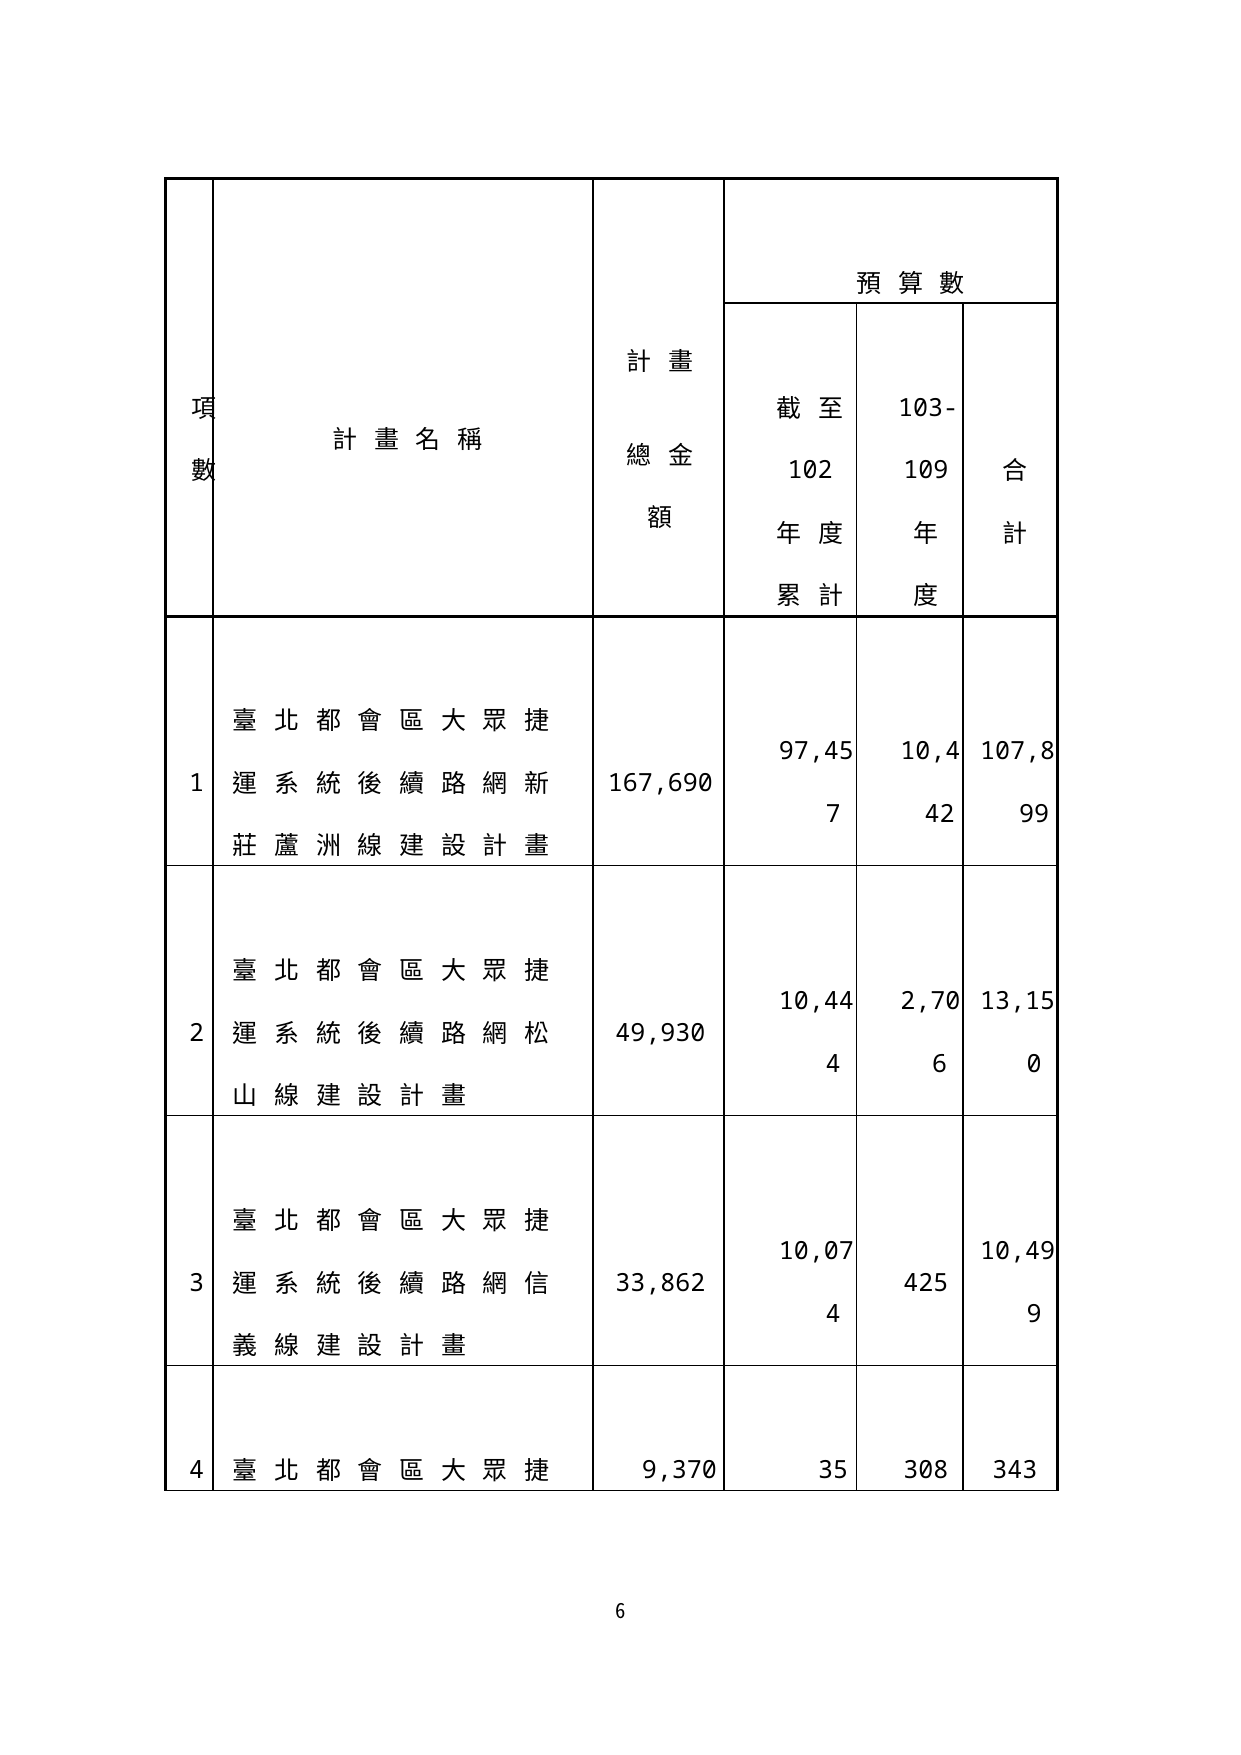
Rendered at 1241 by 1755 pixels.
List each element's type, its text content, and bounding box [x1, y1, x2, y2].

table_cell 合計 [964, 304, 1056, 615]
table_cell 臺北都會區大眾捷運系統後續路網信義線建設計畫 [214, 1116, 592, 1365]
table_cell 9,370 [594, 1366, 723, 1490]
table_header 計畫名稱 [214, 180, 592, 615]
table_cell 343 [964, 1366, 1056, 1490]
table_cell 167,690 [594, 618, 723, 865]
table_cell 10,499 [964, 1116, 1056, 1365]
table_cell 308 [857, 1366, 962, 1490]
table_cell 10,074 [725, 1116, 856, 1365]
table_cell 10,444 [725, 866, 856, 1115]
table_cell 107,899 [964, 618, 1056, 865]
table_cell 截至102年度累計 [725, 304, 856, 615]
table_cell 4 [167, 1366, 212, 1490]
table_cell 35 [725, 1366, 856, 1490]
table_cell 103-109年度 [857, 304, 962, 615]
table_header 計畫 總金額 [594, 180, 723, 615]
table_cell 臺北都會區大眾捷運系統後續路網松山線建設計畫 [214, 866, 592, 1115]
table_cell 1 [167, 618, 212, 865]
table_cell 425 [857, 1116, 962, 1365]
table_header 預算數 [725, 180, 1056, 302]
table_cell 49,930 [594, 866, 723, 1115]
table_cell 97,457 [725, 618, 856, 865]
table_cell 13,150 [964, 866, 1056, 1115]
table_header 項數 [167, 180, 212, 615]
table_cell 2,706 [857, 866, 962, 1115]
table_cell 33,862 [594, 1116, 723, 1365]
table_cell 10,442 [857, 618, 962, 865]
table_cell 臺北都會區大眾捷 [214, 1366, 592, 1490]
table_cell 臺北都會區大眾捷運系統後續路網新莊蘆洲線建設計畫 [214, 618, 592, 865]
table_cell 2 [167, 866, 212, 1115]
table_cell 3 [167, 1116, 212, 1365]
